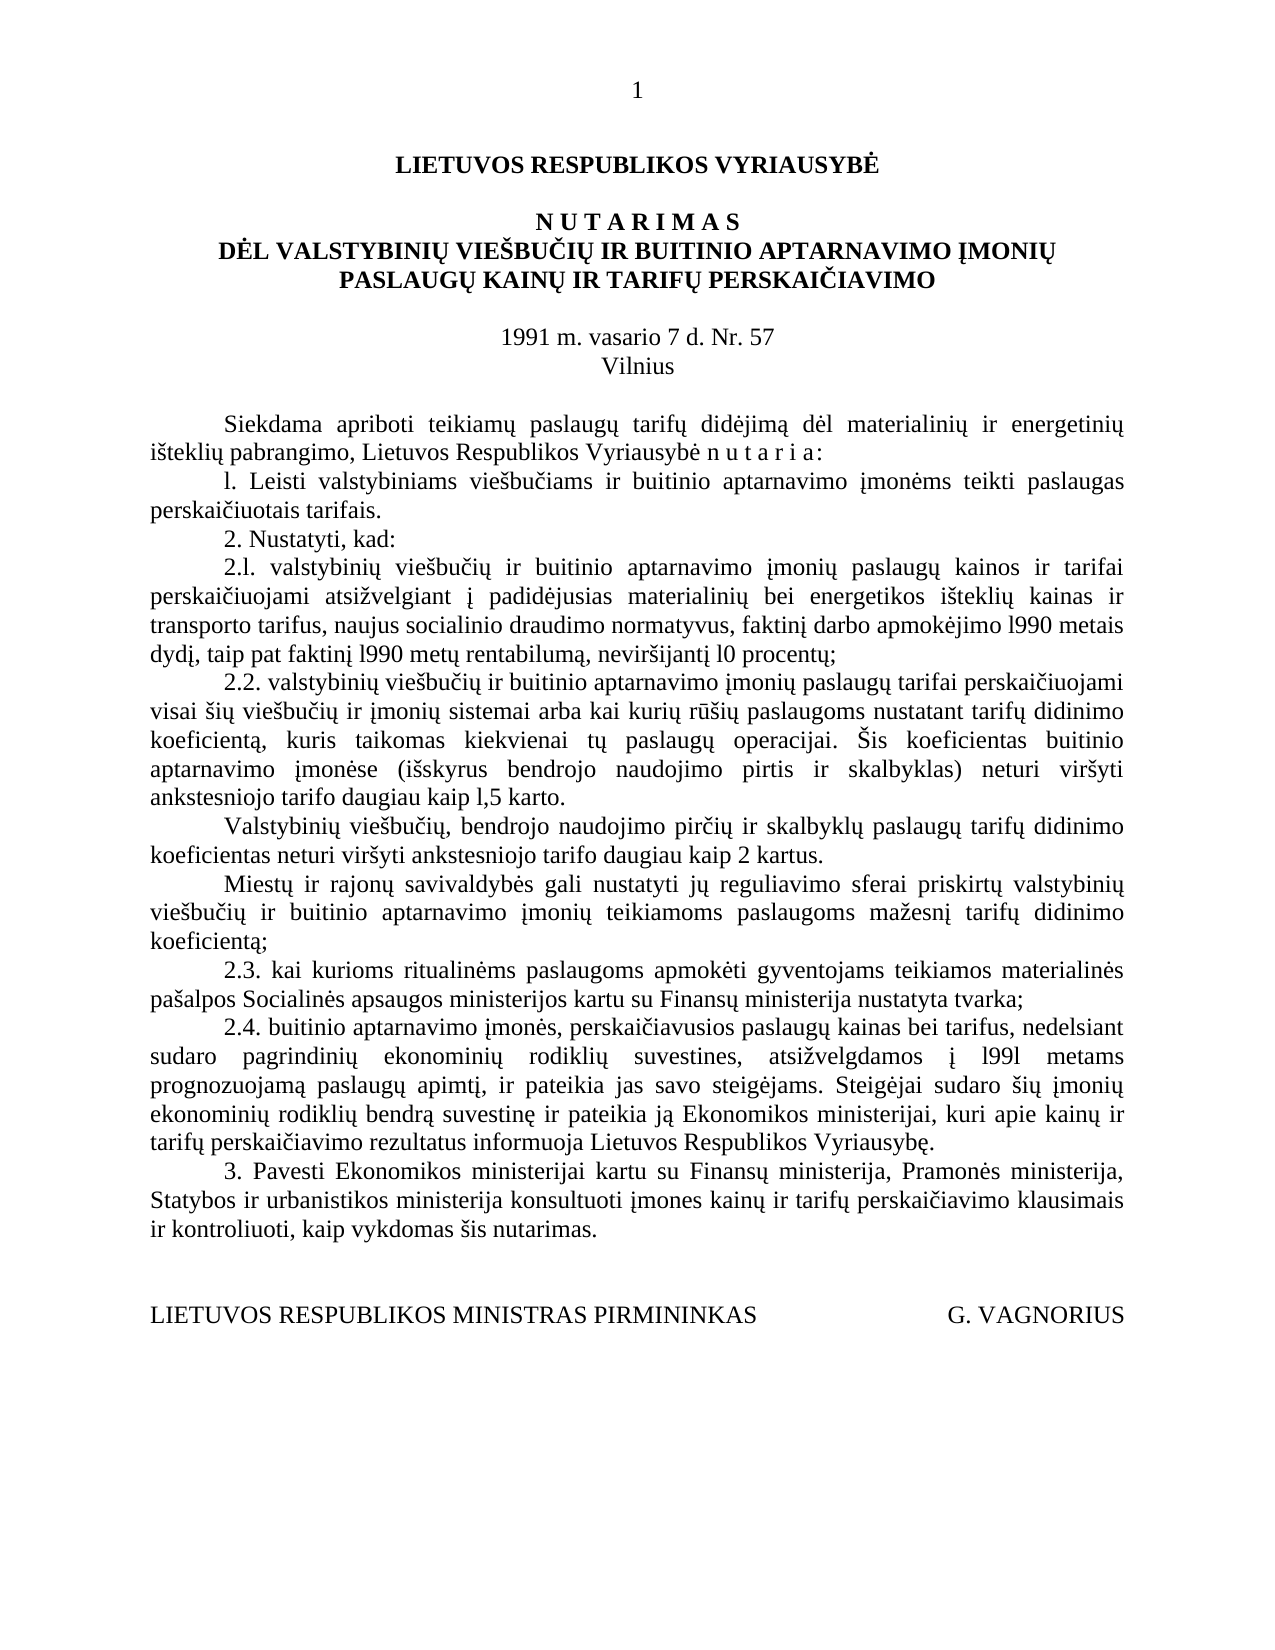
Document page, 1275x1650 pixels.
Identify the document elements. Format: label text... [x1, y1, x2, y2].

text 3. Pavesti Ekonomikos ministerijai kartu su Finansų ministerija, Pramonės ministerija, Statybos ir urbanistikos ministerija konsultuoti įmones kainų ir tarifų perskaičiavimo klausimais ir kontroliuoti, kaip vykdomas šis nutarimas. [150, 1156, 1125, 1242]
text 2.l. valstybinių viešbučių ir buitinio aptarnavimo įmonių paslaugų kainos ir tarifai perskaičiuojami atsižvelgiant į padidėjusias materialinių bei energetikos išteklių kainas ir transporto tarifus, naujus socialinio draudimo normatyvus, faktinį darbo apmokėjimo l990 metais dydį, taip pat faktinį l990 metų rentabilumą, neviršijantį l0 procentų; [150, 552, 1125, 667]
text 2.2. valstybinių viešbučių ir buitinio aptarnavimo įmonių paslaugų tarifai perskaičiuojami visai šių viešbučių ir įmonių sistemai arba kai kurių rūšių paslaugoms nustatant tarifų didinimo koeficientą, kuris taikomas kiekvienai tų paslaugų operacijai. Šis koeficientas buitinio aptarnavimo įmonėse (išskyrus bendrojo naudojimo pirtis ir skalbyklas) neturi viršyti ankstesniojo tarifo daugiau kaip l,5 karto. [150, 667, 1125, 811]
text DĖL VALSTYBINIŲ VIEŠBUČIŲ IR BUITINIO APTARNAVIMO ĮMONIŲ PASLAUGŲ KAINŲ IR TARIFŲ PERSKAIČIAVIMO [150, 236, 1125, 294]
text LIETUVOS RESPUBLIKOS VYRIAUSYBĖ [150, 150, 1125, 179]
text Miestų ir rajonų savivaldybės gali nustatyti jų reguliavimo sferai priskirtų valstybinių viešbučių ir buitinio aptarnavimo įmonių teikiamoms paslaugoms mažesnį tarifų didinimo koeficientą; [150, 869, 1125, 955]
text Siekdama apriboti teikiamų paslaugų tarifų didėjimą dėl materialinių ir energetinių išteklių pabrangimo, Lietuvos Respublikos Vyriausybė nutaria: [150, 409, 1125, 466]
text Vilnius [150, 351, 1125, 380]
text Valstybinių viešbučių, bendrojo naudojimo pirčių ir skalbyklų paslaugų tarifų didinimo koeficientas neturi viršyti ankstesniojo tarifo daugiau kaip 2 kartus. [150, 811, 1125, 869]
text 2.3. kai kurioms ritualinėms paslaugoms apmokėti gyventojams teikiamos materialinės pašalpos Socialinės apsaugos ministerijos kartu su Finansų ministerija nustatyta tvarka; [150, 955, 1125, 1012]
text LIETUVOS RESPUBLIKOS MINISTRAS PIRMININKAS G. VAGNORIUS [150, 1300, 1125, 1329]
text 2. Nustatyti, kad: [150, 524, 1125, 552]
text l. Leisti valstybiniams viešbučiams ir buitinio aptarnavimo įmonėms teikti paslaugas perskaičiuotais tarifais. [150, 466, 1125, 524]
text 1991 m. vasario 7 d. Nr. 57 [150, 322, 1125, 351]
text N U T A R I M A S [150, 207, 1125, 236]
text 2.4. buitinio aptarnavimo įmonės, perskaičiavusios paslaugų kainas bei tarifus, nedelsiant sudaro pagrindinių ekonominių rodiklių suvestines, atsižvelgdamos į l99l metams prognozuojamą paslaugų apimtį, ir pateikia jas savo steigėjams. Steigėjai sudaro šių įmonių ekonominių rodiklių bendrą suvestinę ir pateikia ją Ekonomikos ministerijai, kuri apie kainų ir tarifų perskaičiavimo rezultatus informuoja Lietuvos Respublikos Vyriausybę. [150, 1012, 1125, 1156]
